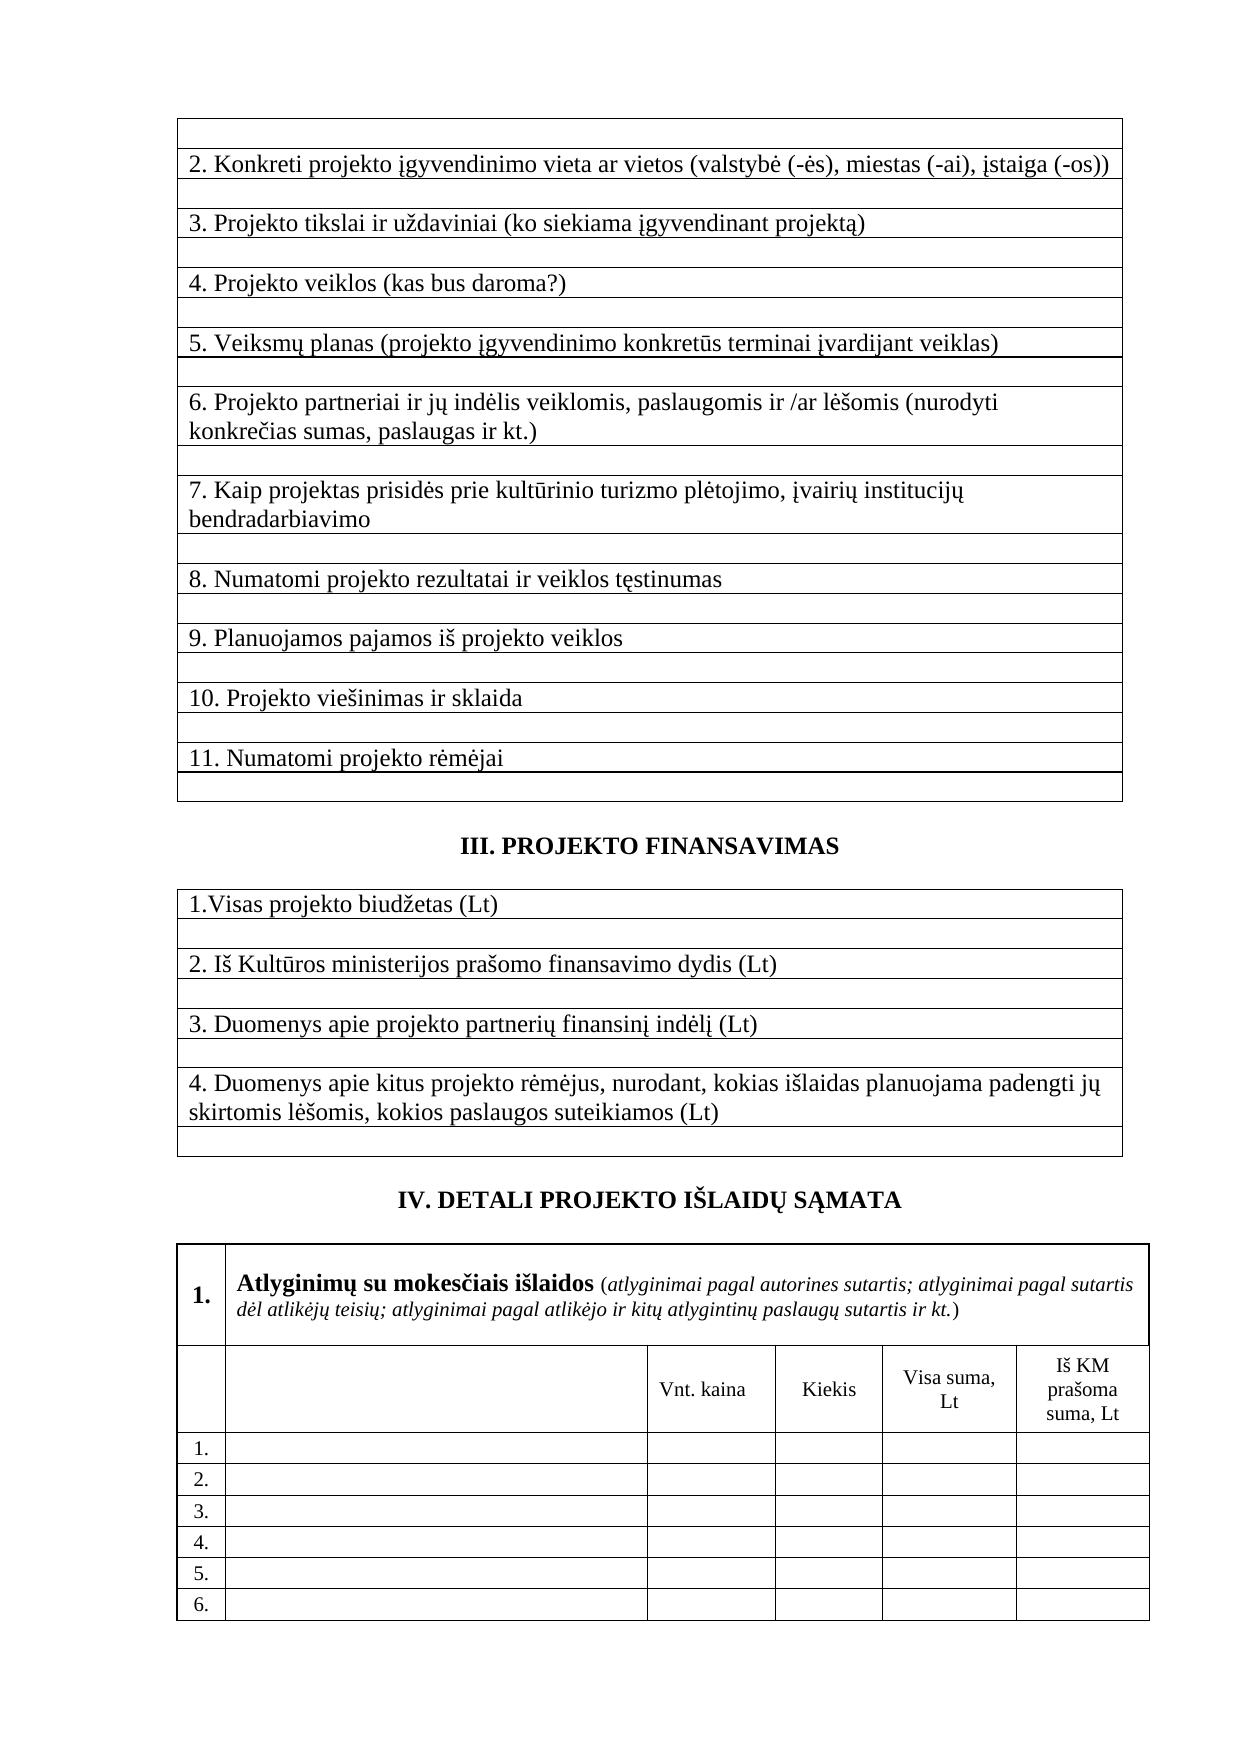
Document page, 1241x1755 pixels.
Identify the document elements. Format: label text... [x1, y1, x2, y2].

table_cell [648, 1496, 775, 1526]
table_cell [1017, 1433, 1149, 1463]
table_cell [178, 773, 1122, 801]
table_header 1. [178, 1245, 225, 1344]
table_header 1.Visas projekto biudžetas (Lt) [178, 890, 1122, 918]
table_header Atlyginimų su mokesčiais išlaidos (atlyginimai pagal autorines sutartis; atlyginimai pagal sutartis dėl atlikėjų teisių; atlyginimai pagal atlikėjo ir kitų atlygintinų paslaugų sutartis ir kt.) [226, 1245, 1148, 1344]
table_cell [776, 1589, 882, 1619]
table_cell 4. Duomenys apie kitus projekto rėmėjus, nurodant, kokias išlaidas planuojama padengti jų skirtomis lėšomis, kokios paslaugos suteikiamos (Lt) [178, 1068, 1122, 1126]
table_cell 9. Planuojamos pajamos iš projekto veiklos [178, 624, 1122, 652]
table_cell 3. [178, 1496, 225, 1526]
table_cell [1017, 1558, 1149, 1588]
table_cell Vnt. kaina [648, 1346, 775, 1432]
table_cell 2. [178, 1464, 225, 1494]
text IV. DETALI PROJEKTO IŠLAIDŲ SĄMATA [177, 1185, 1122, 1214]
table_cell 4. [178, 1527, 225, 1557]
table_cell [226, 1433, 647, 1463]
table_cell [226, 1527, 647, 1557]
table_cell [1017, 1464, 1149, 1494]
table_cell [178, 1127, 1122, 1156]
table_cell 11. Numatomi projekto rėmėjai [178, 743, 1122, 771]
table_cell 6. [178, 1589, 225, 1619]
table_cell [1017, 1527, 1149, 1557]
table_cell [178, 1346, 225, 1432]
table_cell [178, 446, 1122, 474]
table_cell 7. Kaip projektas prisidės prie kultūrinio turizmo plėtojimo, įvairių institucijų bendradarbiavimo [178, 476, 1122, 533]
table_cell [776, 1496, 882, 1526]
table_cell [178, 919, 1122, 948]
table_cell [178, 119, 1122, 148]
text III. PROJEKTO FINANSAVIMAS [177, 831, 1122, 860]
table_cell [648, 1433, 775, 1463]
table_cell Visa suma, Lt [883, 1346, 1016, 1432]
table_cell [178, 298, 1122, 327]
table_cell 3. Duomenys apie projekto partnerių finansinį indėlį (Lt) [178, 1009, 1122, 1037]
table_cell [648, 1464, 775, 1494]
table_cell [883, 1558, 1016, 1588]
table_cell 4. Projekto veiklos (kas bus daroma?) [178, 268, 1122, 297]
table_cell [226, 1558, 647, 1588]
table_cell [178, 358, 1122, 386]
table_cell [648, 1558, 775, 1588]
table_cell 2. Konkreti projekto įgyvendinimo vieta ar vietos (valstybė (-ės), miestas (-ai), įstaiga (-os)) [178, 149, 1122, 178]
table_cell 5. Veiksmų planas (projekto įgyvendinimo konkretūs terminai įvardijant veiklas) [178, 328, 1122, 356]
table_cell [648, 1589, 775, 1619]
table_cell [226, 1346, 647, 1432]
table_cell [226, 1589, 647, 1619]
table_cell [883, 1433, 1016, 1463]
table_cell [648, 1527, 775, 1557]
table_cell [178, 179, 1122, 207]
table_cell [226, 1496, 647, 1526]
table_cell 1. [178, 1433, 225, 1463]
table_cell [178, 534, 1122, 563]
table_cell Kiekis [776, 1346, 882, 1432]
table_cell [178, 594, 1122, 622]
table_cell 2. Iš Kultūros ministerijos prašomo finansavimo dydis (Lt) [178, 949, 1122, 978]
table_cell [178, 653, 1122, 682]
table_cell [178, 713, 1122, 742]
table_cell [226, 1464, 647, 1494]
table_cell 8. Numatomi projekto rezultatai ir veiklos tęstinumas [178, 564, 1122, 593]
table_cell [178, 979, 1122, 1008]
table_cell 5. [178, 1558, 225, 1588]
table_cell 6. Projekto partneriai ir jų indėlis veiklomis, paslaugomis ir /ar lėšomis (nurodyti konkrečias sumas, paslaugas ir kt.) [178, 387, 1122, 445]
table_cell [883, 1527, 1016, 1557]
table_cell [776, 1464, 882, 1494]
table_cell [1017, 1496, 1149, 1526]
table_cell [883, 1464, 1016, 1494]
table_cell [1017, 1589, 1149, 1619]
table_cell 10. Projekto viešinimas ir sklaida [178, 683, 1122, 712]
table_cell [776, 1433, 882, 1463]
table_cell [776, 1558, 882, 1588]
table_cell Iš KM prašoma suma, Lt [1017, 1346, 1149, 1432]
table_cell [178, 1039, 1122, 1067]
table_cell [776, 1527, 882, 1557]
table_cell 3. Projekto tikslai ir uždaviniai (ko siekiama įgyvendinant projektą) [178, 209, 1122, 237]
table_cell [883, 1589, 1016, 1619]
table_cell [883, 1496, 1016, 1526]
table_cell [178, 238, 1122, 267]
